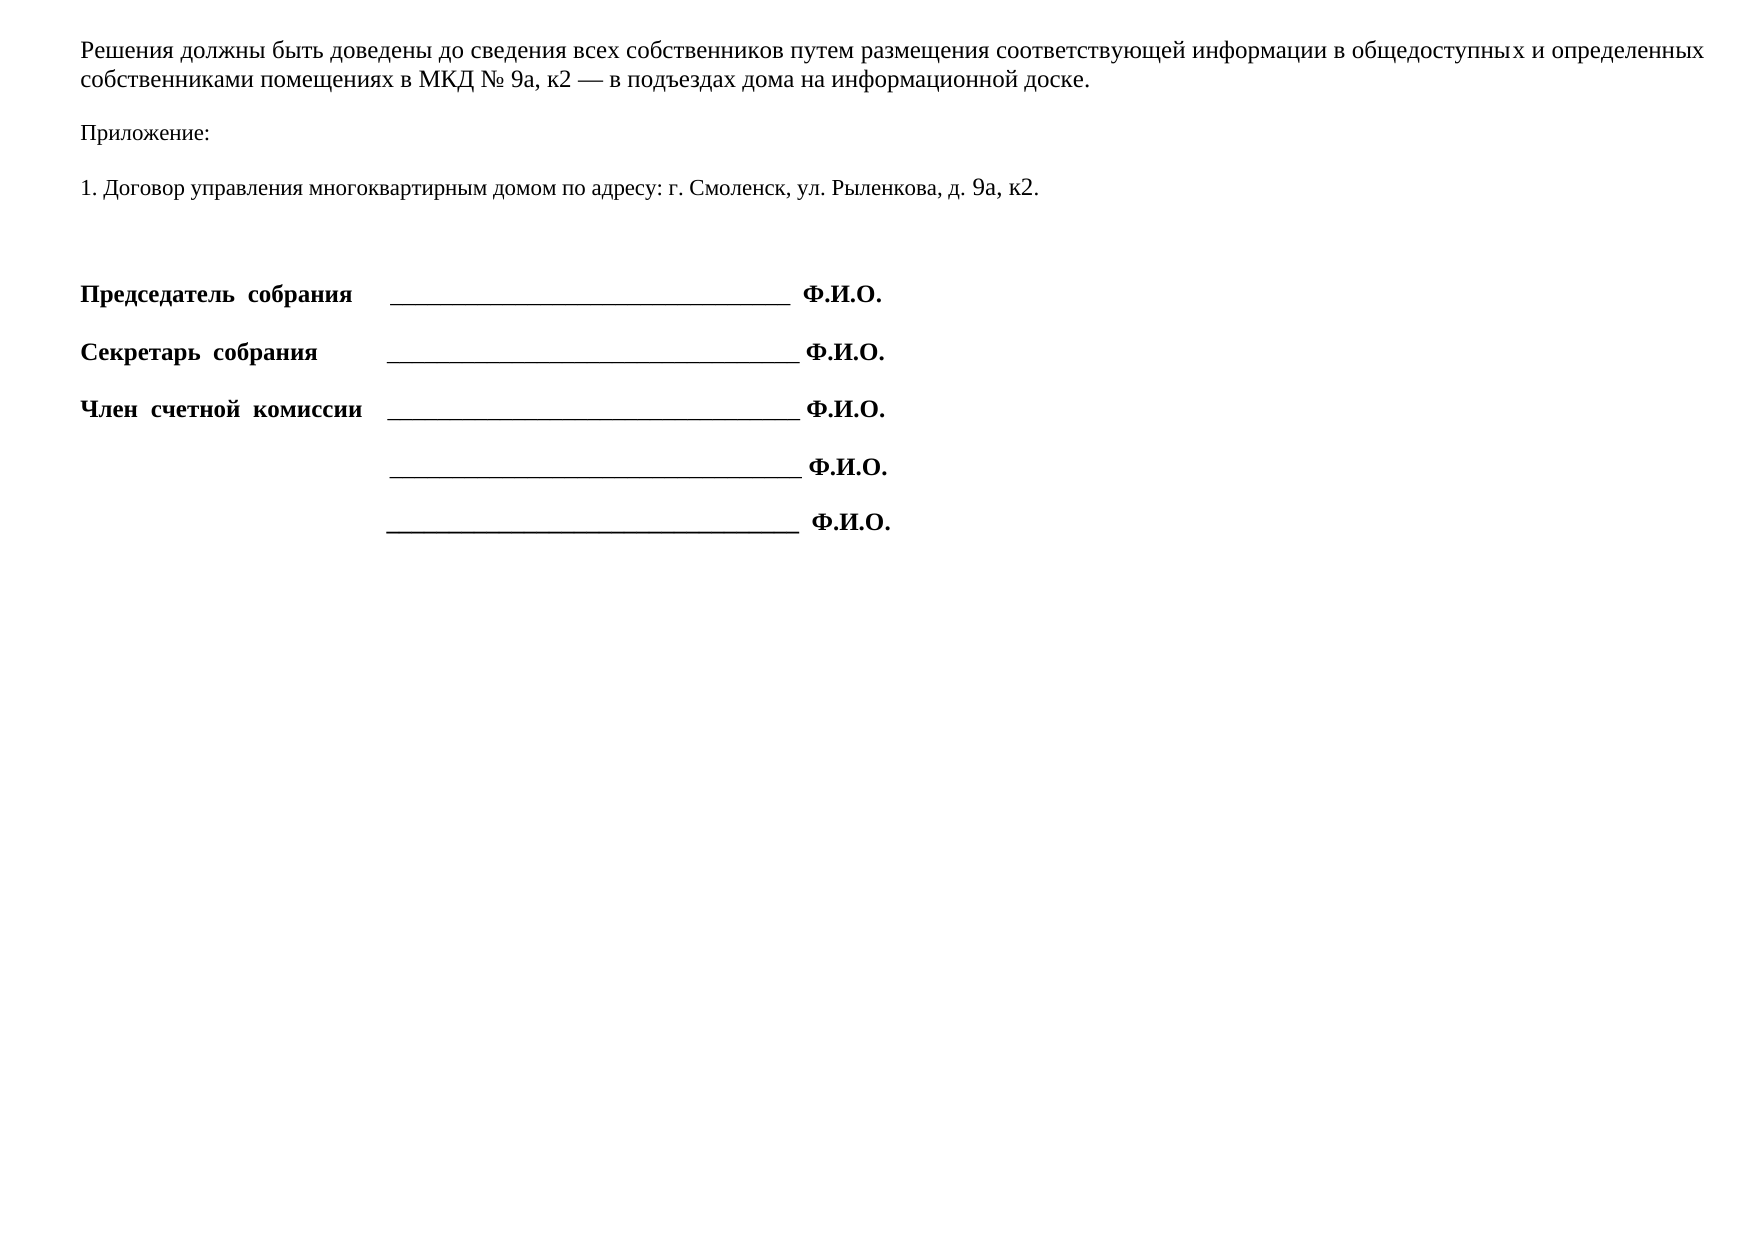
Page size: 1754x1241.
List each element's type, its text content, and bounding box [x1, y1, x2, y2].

text _________________________________ Ф.И.О. [80, 507, 1704, 536]
text Решения должны быть доведены до сведения всех собственников путем размещения соответствующей информации в общедоступных и определенных собственниками помещениях в МКД № 9а, к2 — в подъездах дома на информационной доске. [80, 35, 1704, 93]
text _________________________________ Ф.И.О. [80, 452, 1704, 481]
text 1. Договор управления многоквартирным домом по адресу: г. Смоленск, ул. Рыленкова, д. 9а, к2. [80, 172, 1704, 200]
text Приложение: [80, 119, 1704, 145]
text Председатель собрания ________________________________ Ф.И.О. [80, 279, 1704, 308]
text Член счетной комиссии _________________________________ Ф.И.О. [80, 394, 1704, 423]
text Секретарь собрания _________________________________ Ф.И.О. [80, 337, 1704, 366]
